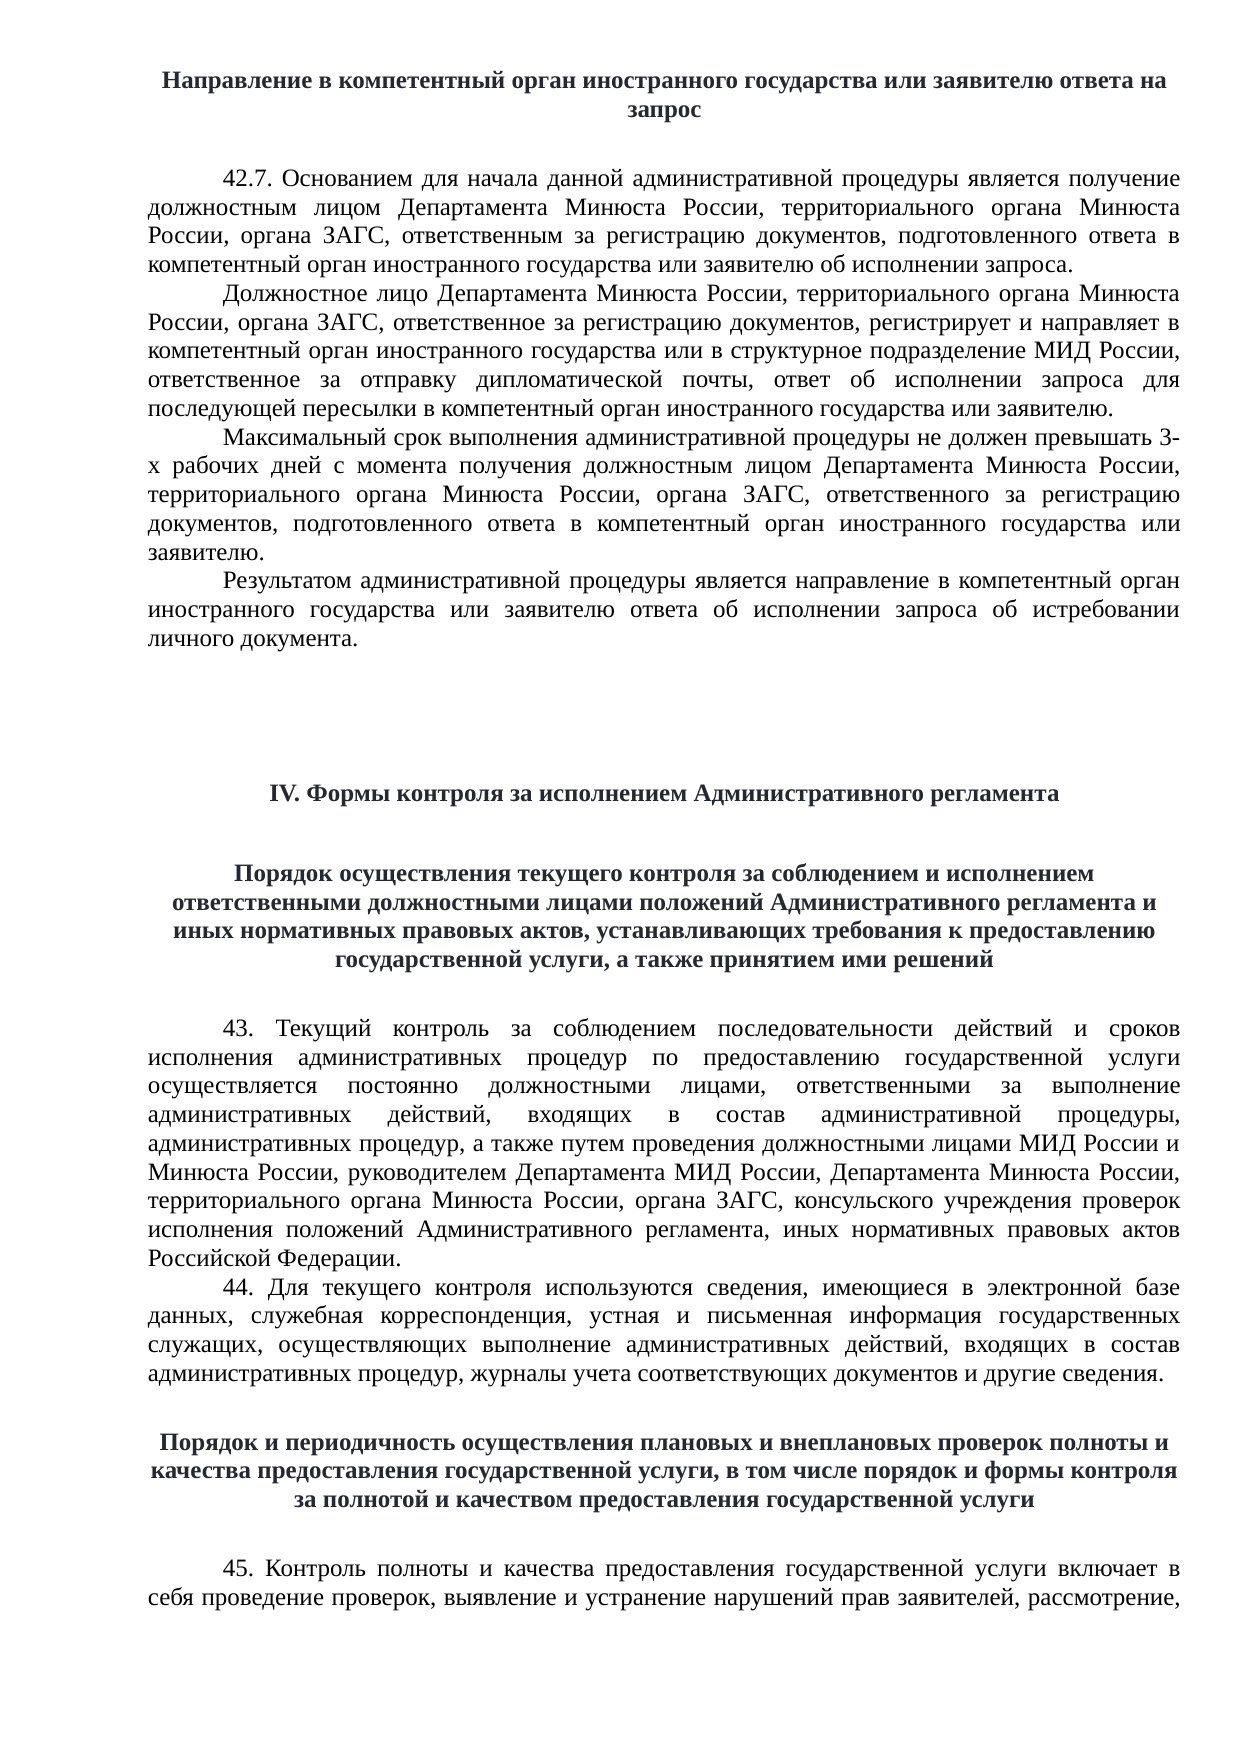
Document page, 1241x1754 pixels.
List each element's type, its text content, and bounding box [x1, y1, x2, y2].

subtitle Порядок осуществления текущего контроля за соблюдением и исполнением ответственными должностными лицами положений Административного регламента и иных нормативных правовых актов, устанавливающих требования к предоставлению государственной услуги, а также принятием ими решений [148, 858, 1181, 973]
subtitle Порядок и периодичность осуществления плановых и внеплановых проверок полноты и качества предоставления государственной услуги, в том числе порядок и формы контроля за полнотой и качеством предоставления государственной услуги [148, 1427, 1181, 1513]
subtitle Направление в компетентный орган иностранного государства или заявителю ответа на запрос [148, 66, 1181, 123]
text 42.7. Основанием для начала данной административной процедуры является получение должностным лицом Департамента Минюста России, территориального органа Минюста России, органа ЗАГС, ответственным за регистрацию документов, подготовленного ответа в компетентный орган иностранного государства или заявителю об исполнении запроса. [148, 163, 1181, 278]
text 43. Текущий контроль за соблюдением последовательности действий и сроков исполнения административных процедур по предоставлению государственной услуги осуществляется постоянно должностными лицами, ответственными за выполнение административных действий, входящих в состав административной процедуры, административных процедур, а также путем проведения должностными лицами МИД России и Минюста России, руководителем Департамента МИД России, Департамента Минюста России, территориального органа Минюста России, органа ЗАГС, консульского учреждения проверок исполнения положений Административного регламента, иных нормативных правовых актов Российской Федерации. [148, 1013, 1181, 1272]
text 44. Для текущего контроля используются сведения, имеющиеся в электронной базе данных, служебная корреспонденция, устная и письменная информация государственных служащих, осуществляющих выполнение административных действий, входящих в состав административных процедур, журналы учета соответствующих документов и другие сведения. [148, 1272, 1181, 1387]
text 45. Контроль полноты и качества предоставления государственной услуги включает в себя проведение проверок, выявление и устранение нарушений прав заявителей, рассмотрение, [148, 1553, 1181, 1611]
text Результатом административной процедуры является направление в компетентный орган иностранного государства или заявителю ответа об исполнении запроса об истребовании личного документа. [148, 566, 1181, 652]
subtitle IV. Формы контроля за исполнением Административного регламента [148, 778, 1181, 807]
text Должностное лицо Департамента Минюста России, территориального органа Минюста России, органа ЗАГС, ответственное за регистрацию документов, регистрирует и направляет в компетентный орган иностранного государства или в структурное подразделение МИД России, ответственное за отправку дипломатической почты, ответ об исполнении запроса для последующей пересылки в компетентный орган иностранного государства или заявителю. [148, 278, 1181, 422]
text Максимальный срок выполнения административной процедуры не должен превышать 3-х рабочих дней с момента получения должностным лицом Департамента Минюста России, территориального органа Минюста России, органа ЗАГС, ответственного за регистрацию документов, подготовленного ответа в компетентный орган иностранного государства или заявителю. [148, 422, 1181, 566]
